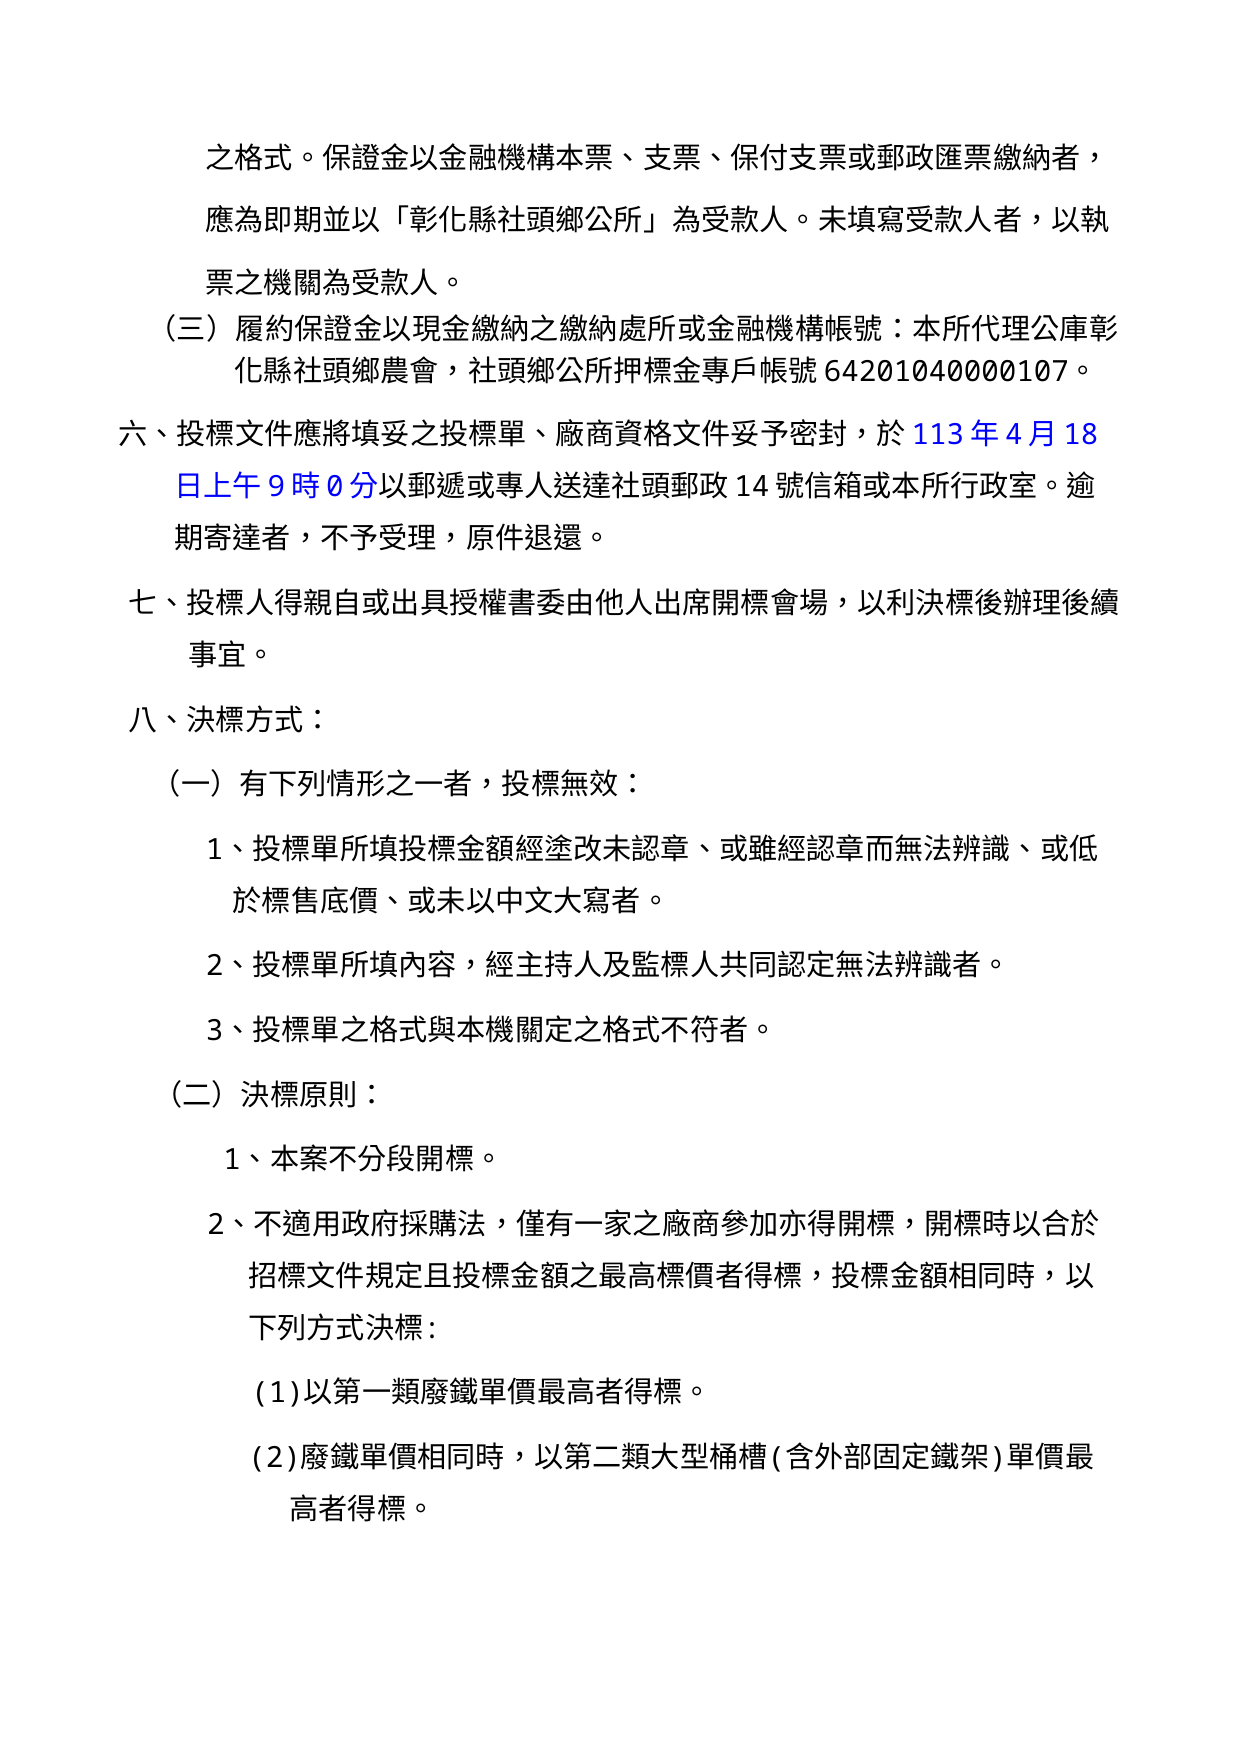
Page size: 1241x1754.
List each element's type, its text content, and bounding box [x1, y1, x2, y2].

text 1、本案不分段開標。 [118, 1128, 1122, 1180]
text （二）決標原則： [118, 1063, 1122, 1115]
text 八、決標方式： [128, 688, 1122, 740]
text (2)廢鐵單價相同時，以第二類大型桶槽(含外部固定鐵架)單價最高者得標。 [248, 1426, 1122, 1530]
text （一）有下列情形之一者，投標無效： [152, 753, 1122, 805]
text (1)以第一類廢鐵單價最高者得標。 [248, 1361, 1122, 1413]
text 2、不適用政府採購法，僅有一家之廠商參加亦得開標，開標時以合於招標文件規定且投標金額之最高標價者得標，投標金額相同時，以下列方式決標: [207, 1192, 1122, 1349]
text 六、投標文件應將填妥之投標單、廠商資格文件妥予密封，於113年4月18日上午9時0分以郵遞或專人送達社頭郵政14號信箱或本所行政室。逾期寄達者，不予受理，原件退還。 [118, 403, 1122, 559]
subtitle （二）履約保證金應由廠商以現金、金融機構簽發之支票或本票、保付支票、郵政匯票、無記名政府公債、設定質權之金融機構定期存款單、銀行開發或保兌之不可撤銷擔保信用狀繳納、銀行書面連帶保證、保險公司之連帶保證保險單繳納，並應符合押標金保證金暨其他擔保作業辦法規定之格式。保證金以金融機構本票、支票、保付支票或郵政匯票繳納者，應為即期並以「彰化縣社頭鄉公所」為受款人。未填寫受款人者，以執票之機關為受款人。 [147, 118, 1122, 306]
text 1、投標單所填投標金額經塗改未認章、或雖經認章而無法辨識、或低於標售底價、或未以中文大寫者。 [118, 817, 1122, 922]
text 3、投標單之格式與本機關定之格式不符者。 [118, 999, 1122, 1051]
text （三）履約保證金以現金繳納之繳納處所或金融機構帳號：本所代理公庫彰化縣社頭鄉農會，社頭鄉公所押標金專戶帳號64201040000107。 [147, 306, 1122, 390]
text 2、投標單所填內容，經主持人及監標人共同認定無法辨識者。 [118, 934, 1122, 986]
text 七、投標人得親自或出具授權書委由他人出席開標會場，以利決標後辦理後續事宜。 [128, 572, 1122, 676]
